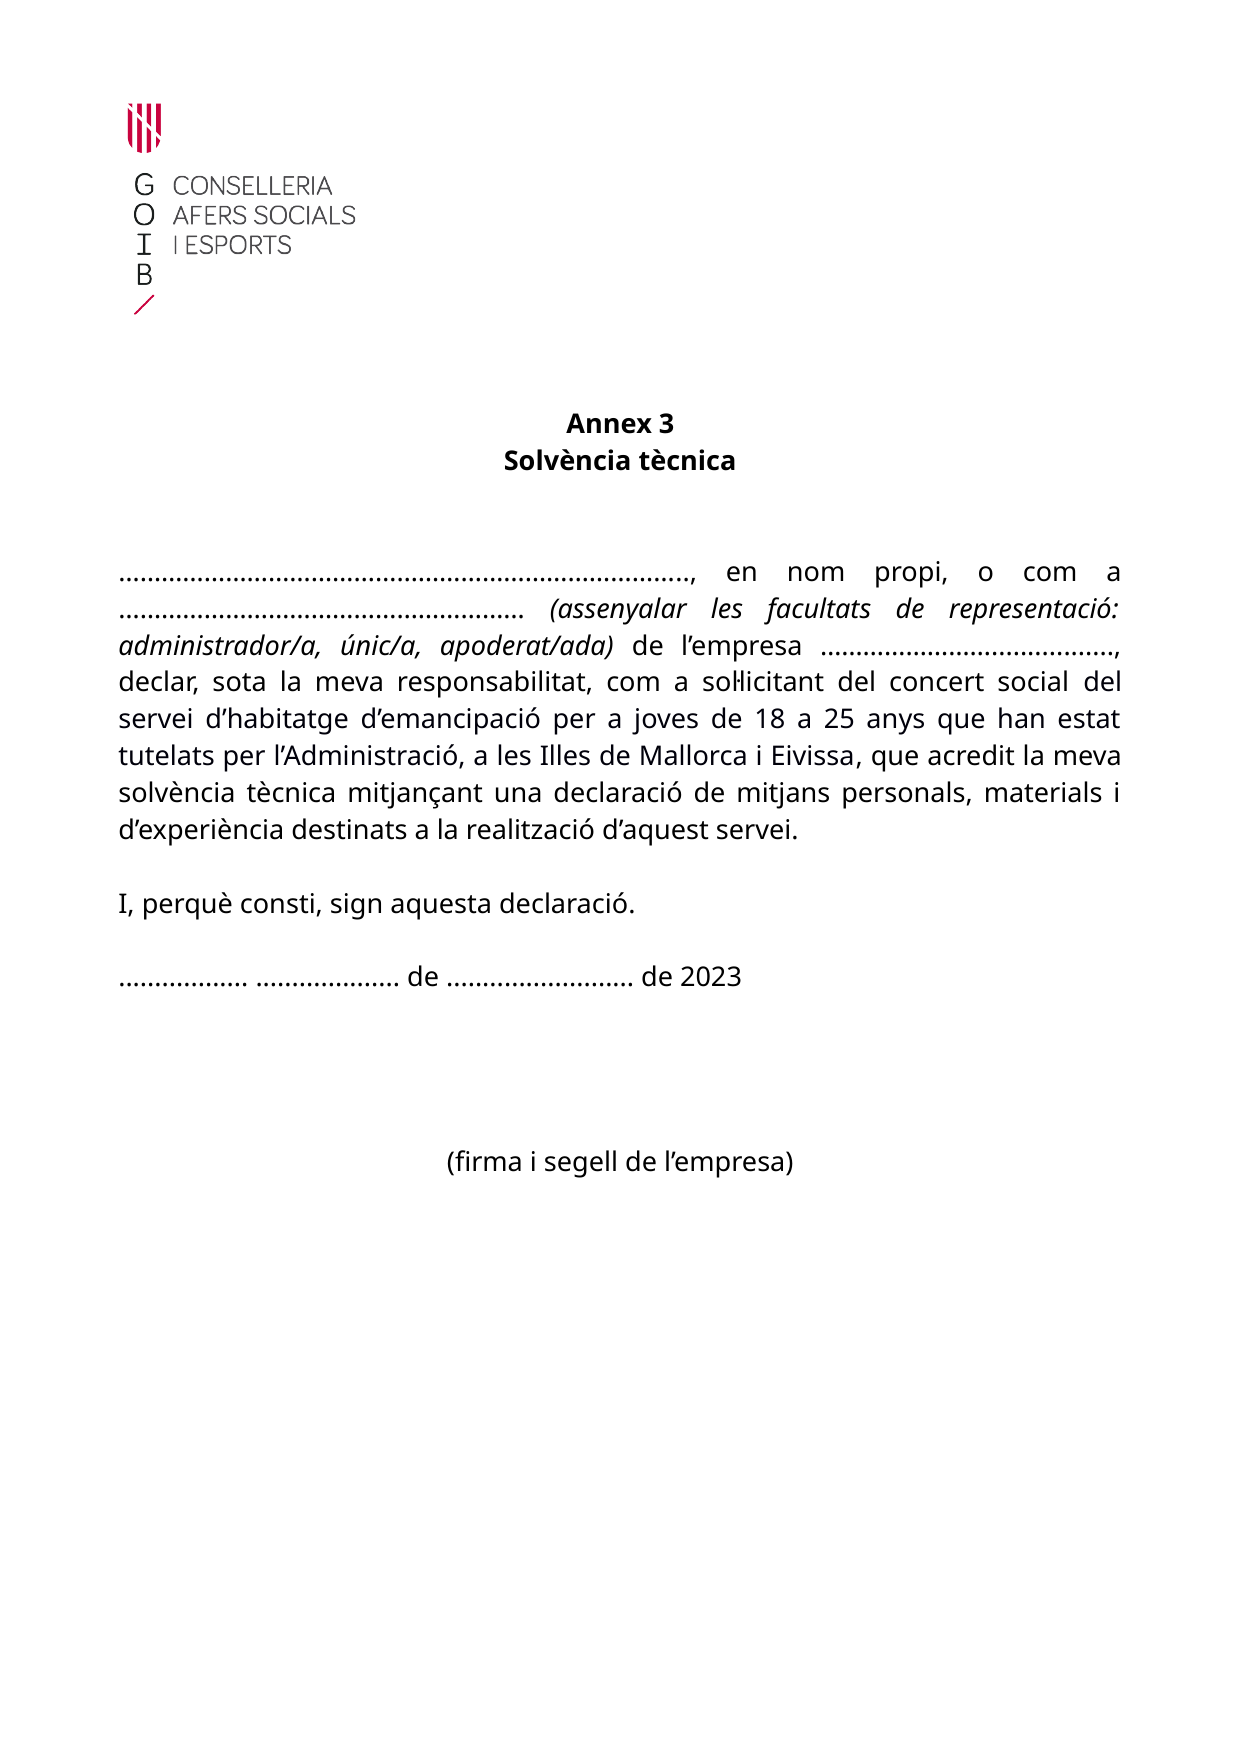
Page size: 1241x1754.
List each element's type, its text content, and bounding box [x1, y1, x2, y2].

text I, perquè consti, sign aquesta declaració. [118, 884, 1122, 921]
text Solvència tècnica [118, 442, 1122, 478]
picture [108, 87, 374, 331]
text …………………………………………………………………….., en nom propi, o com a ………………………………………………… (assenyalar les facultats de representació: administrador/a, únic/a, apoderat/ada) de l’empresa ……………………................., declar, sota la meva responsabilitat, com a sol·licitant del concert social del servei d’habitatge d’emancipació per a joves de 18 a 25 anys que han estat tutelats per l’Administració, a les Illes de Mallorca i Eivissa, que acredit la meva solvència tècnica mitjançant una declaració de mitjans personals, materials i d’experiència destinats a la realització d’aquest servei. [118, 552, 1122, 847]
text (firma i segell de l’empresa) [118, 1142, 1122, 1179]
text .................. .................... de .......................... de 2023 [118, 958, 1122, 995]
text Annex 3 [118, 405, 1122, 442]
